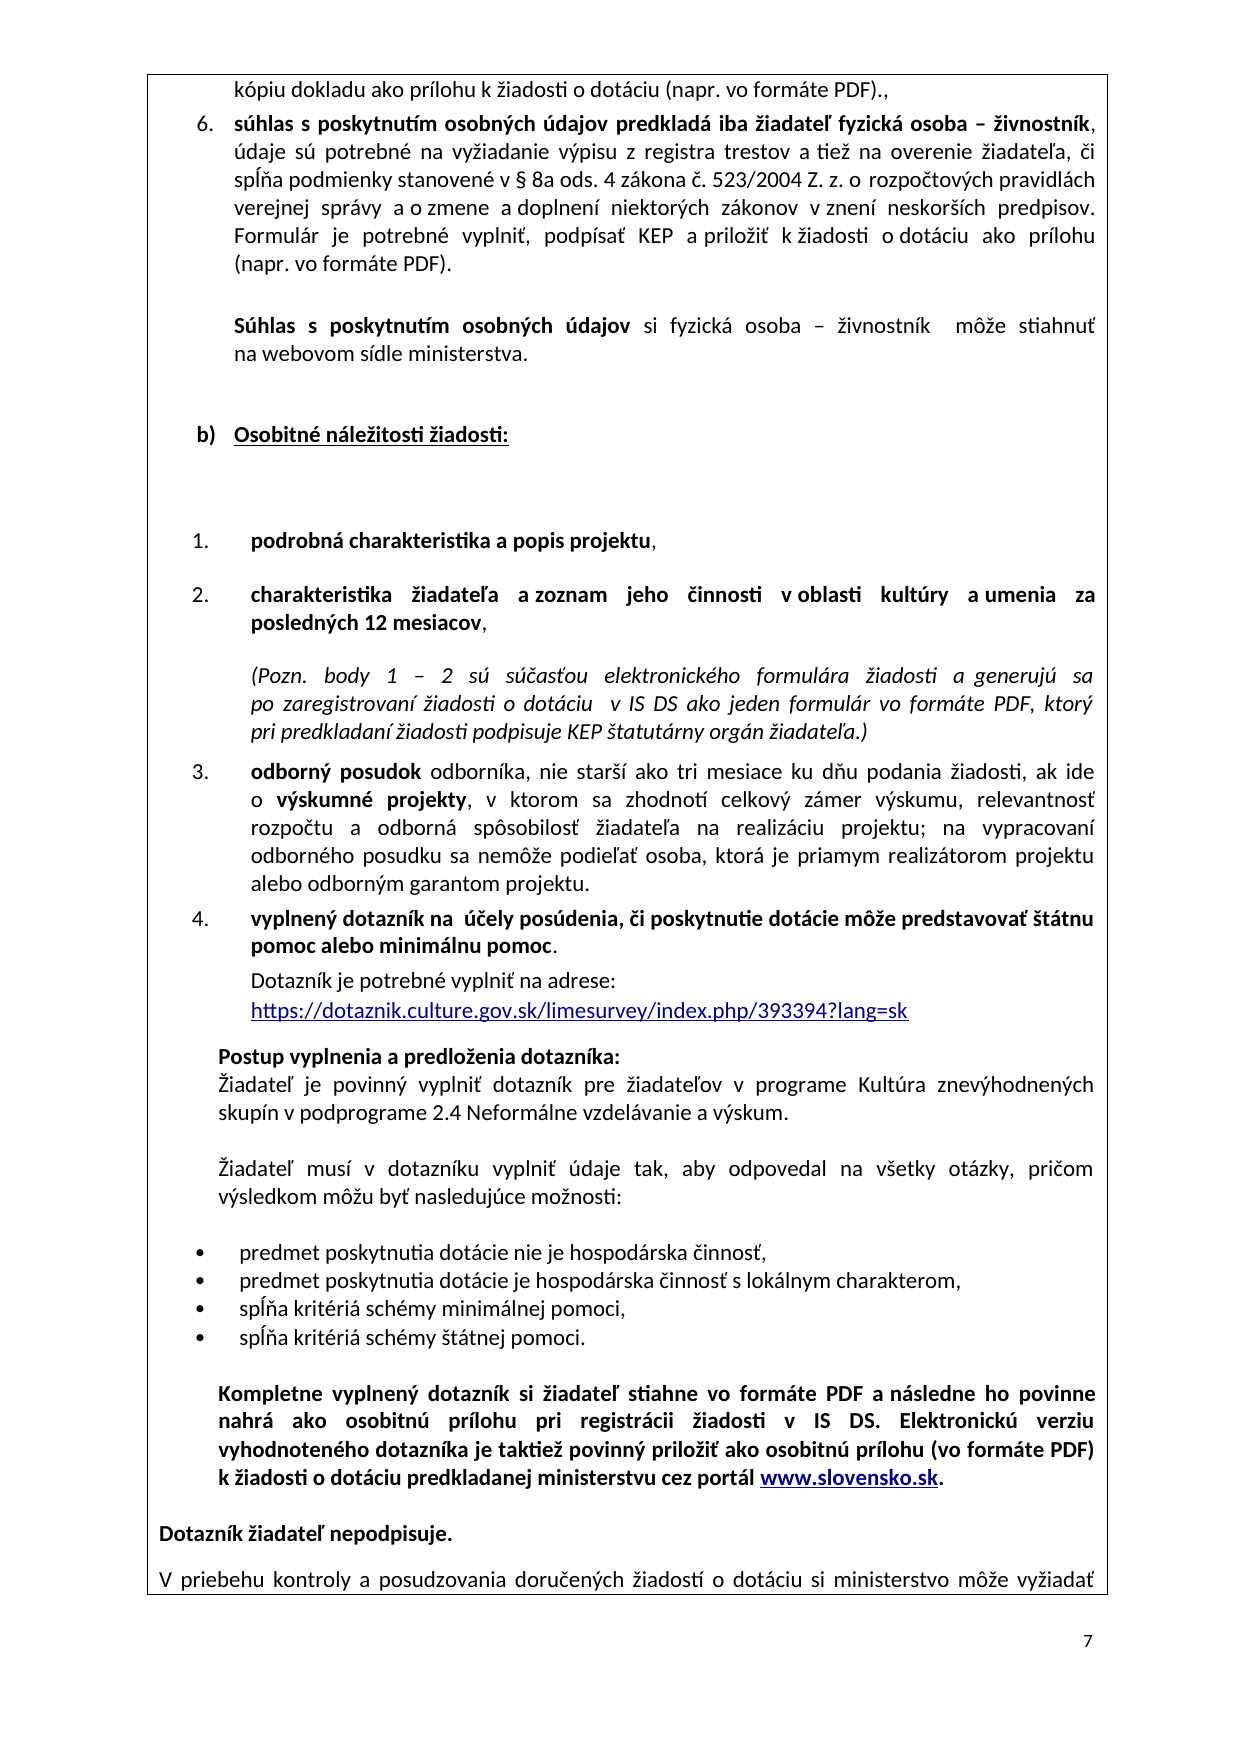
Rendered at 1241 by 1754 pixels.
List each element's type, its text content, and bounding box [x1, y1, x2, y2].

table_cell kópiu dokladu ako prílohu k žiadosti o dotáciu (napr. vo formáte PDF)., súhlas s poskytnutím osobných údajov predkladá iba žiadateľ fyzická osoba – živnostník, údaje sú potrebné na vyžiadanie výpisu z registra trestov a tiež na overenie žiadateľa, či spĺňa podmienky stanovené v § 8a ods. 4 zákona č. 523/2004 Z. z. o rozpočtových pravidlách verejnej správy a o zmene a doplnení niektorých zákonov v znení neskorších predpisov. Formulár je potrebné vyplniť, podpísať KEP a priložiť k žiadosti o dotáciu ako prílohu (napr. vo formáte PDF). Súhlas s poskytnutím osobných údajov si fyzická osoba – živnostník môže stiahnuť na webovom sídle ministerstva. Osobitné náležitosti žiadosti: podrobná charakteristika a popis projektu, charakteristika žiadateľa a zoznam jeho činnosti v oblasti kultúry a umenia za posledných 12 mesiacov, (Pozn. body 1 – 2 sú súčasťou elektronického formulára žiadosti a generujú sa po zaregistrovaní žiadosti o dotáciu v IS DS ako jeden formulár vo formáte PDF, ktorý pri predkladaní žiadosti podpisuje KEP štatutárny orgán žiadateľa.) odborný posudok odborníka, nie starší ako tri mesiace ku dňu podania žiadosti, ak ide o výskumné projekty, v ktorom sa zhodnotí celkový zámer výskumu, relevantnosť rozpočtu a odborná spôsobilosť žiadateľa na realizáciu projektu; na vypracovaní odborného posudku sa nemôže podieľať osoba, ktorá je priamym realizátorom projektu alebo odborným garantom projektu. vyplnený dotazník na účely posúdenia, či poskytnutie dotácie môže predstavovať štátnu pomoc alebo minimálnu pomoc. Dotazník je potrebné vyplniť na adrese: https://dotaznik.culture.gov.sk/limesurvey/index.php/393394?lang=sk Postup vyplnenia a predloženia dotazníka: Žiadateľ je povinný vyplniť dotazník pre žiadateľov v programe Kultúra znevýhodnených skupín v podprograme 2.4 Neformálne vzdelávanie a výskum. Žiadateľ musí v dotazníku vyplniť údaje tak, aby odpovedal na všetky otázky, pričom výsledkom môžu byť nasledujúce možnosti: predmet poskytnutia dotácie nie je hospodárska činnosť, predmet poskytnutia dotácie je hospodárska činnosť s lokálnym charakterom, spĺňa kritériá schémy minimálnej pomoci, spĺňa kritériá schémy štátnej pomoci. Kompletne vyplnený dotazník si žiadateľ stiahne vo formáte PDF a následne ho povinne nahrá ako osobitnú prílohu pri registrácii žiadosti v IS DS. Elektronickú verziu vyhodnoteného dotazníka je taktiež povinný priložiť ako osobitnú prílohu (vo formáte PDF) k žiadosti o dotáciu predkladanej ministerstvu cez portál www.slovensko.sk. Dotazník žiadateľ nepodpisuje. V priebehu kontroly a posudzovania doručených žiadostí o dotáciu si ministerstvo môže vyžiadať [148, 75, 1107, 1593]
